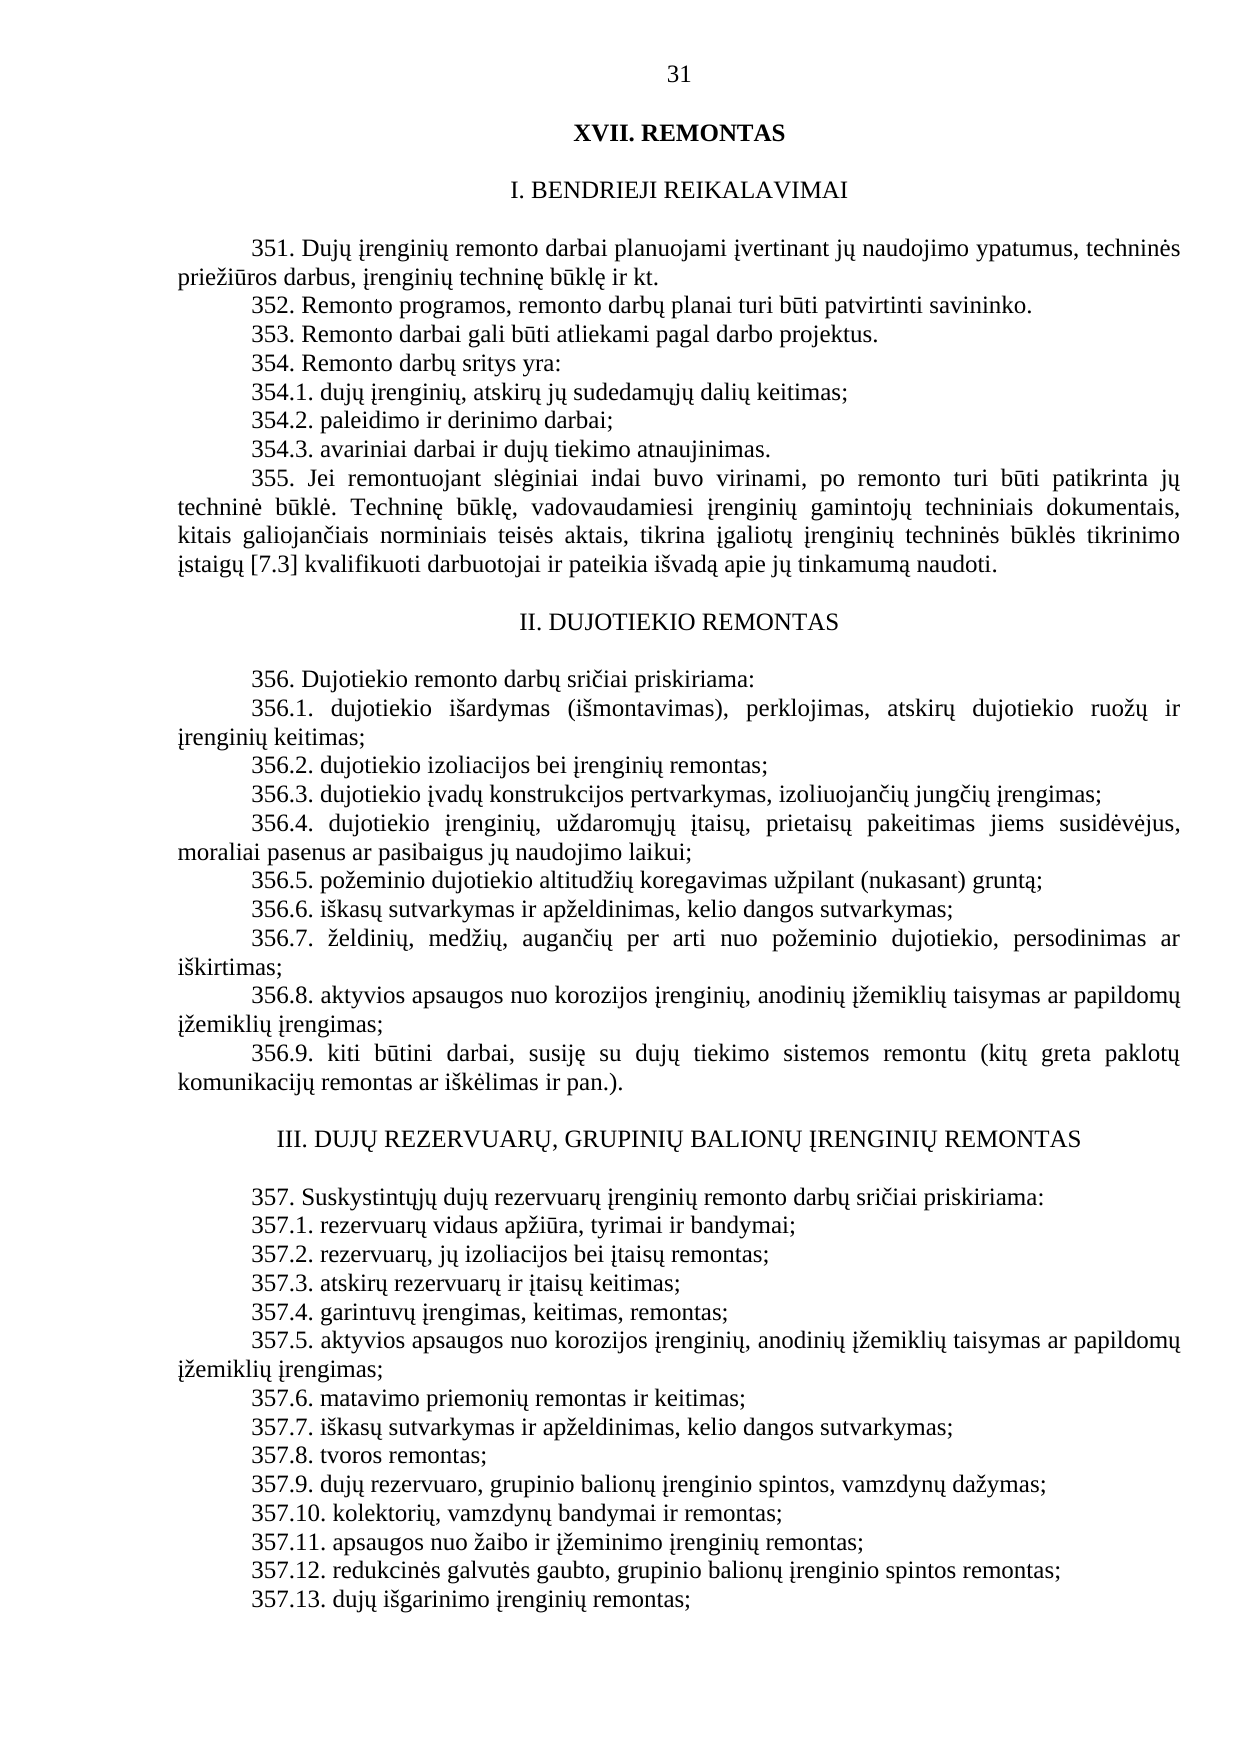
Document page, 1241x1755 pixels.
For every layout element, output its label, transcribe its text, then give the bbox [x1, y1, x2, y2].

text 357.7. iškasų sutvarkymas ir apželdinimas, kelio dangos sutvarkymas; [177, 1412, 1181, 1441]
text 354.2. paleidimo ir derinimo darbai; [177, 406, 1181, 434]
text I. BENDRIEJI REIKALAVIMAI [177, 176, 1181, 204]
text 356.6. iškasų sutvarkymas ir apželdinimas, kelio dangos sutvarkymas; [177, 894, 1181, 923]
text 356.5. požeminio dujotiekio altitudžių koregavimas užpilant (nukasant) gruntą; [177, 866, 1181, 894]
text 357.9. dujų rezervuaro, grupinio balionų įrenginio spintos, vamzdynų dažymas; [177, 1469, 1181, 1498]
text 357.2. rezervuarų, jų izoliacijos bei įtaisų remontas; [177, 1239, 1181, 1268]
text 357.4. garintuvų įrengimas, keitimas, remontas; [177, 1297, 1181, 1326]
text 357.10. kolektorių, vamzdynų bandymai ir remontas; [177, 1498, 1181, 1527]
text 356.7. želdinių, medžių, augančių per arti nuo požeminio dujotiekio, persodinimas ar iškirtimas; [177, 923, 1181, 981]
text 357.12. redukcinės galvutės gaubto, grupinio balionų įrenginio spintos remontas; [177, 1556, 1181, 1584]
text 356.3. dujotiekio įvadų konstrukcijos pertvarkymas, izoliuojančių jungčių įrengimas; [177, 779, 1181, 808]
text 354. Remonto darbų sritys yra: [177, 348, 1181, 377]
text 356.8. aktyvios apsaugos nuo korozijos įrenginių, anodinių įžemiklių taisymas ar papildomų įžemiklių įrengimas; [177, 981, 1181, 1038]
text 357.5. aktyvios apsaugos nuo korozijos įrenginių, anodinių įžemiklių taisymas ar papildomų įžemiklių įrengimas; [177, 1326, 1181, 1383]
text 356.2. dujotiekio izoliacijos bei įrenginių remontas; [177, 751, 1181, 779]
text 356.9. kiti būtini darbai, susiję su dujų tiekimo sistemos remontu (kitų greta paklotų komunikacijų remontas ar iškėlimas ir pan.). [177, 1038, 1181, 1096]
text 357.13. dujų išgarinimo įrenginių remontas; [177, 1584, 1181, 1613]
text 356. Dujotiekio remonto darbų sričiai priskiriama: [177, 664, 1181, 693]
text 356.4. dujotiekio įrenginių, uždaromųjų įtaisų, prietaisų pakeitimas jiems susidėvėjus, moraliai pasenus ar pasibaigus jų naudojimo laikui; [177, 808, 1181, 866]
text 357. Suskystintųjų dujų rezervuarų įrenginių remonto darbų sričiai priskiriama: [177, 1182, 1181, 1211]
text 351. Dujų įrenginių remonto darbai planuojami įvertinant jų naudojimo ypatumus, techninės priežiūros darbus, įrenginių techninę būklę ir kt. [177, 233, 1181, 291]
text II. DUJOTIEKIO REMONTAS [177, 607, 1181, 636]
text 356.1. dujotiekio išardymas (išmontavimas), perklojimas, atskirų dujotiekio ruožų ir įrenginių keitimas; [177, 693, 1181, 751]
text III. DUJŲ REZERVUARŲ, GRUPINIŲ BALIONŲ ĮRENGINIŲ REMONTAS [177, 1124, 1181, 1153]
text 355. Jei remontuojant slėginiai indai buvo virinami, po remonto turi būti patikrinta jų techninė būklė. Techninę būklę, vadovaudamiesi įrenginių gamintojų techniniais dokumentais, kitais galiojančiais norminiais teisės aktais, tikrina įgaliotų įrenginių techninės būklės tikrinimo įstaigų [7.3] kvalifikuoti darbuotojai ir pateikia išvadą apie jų tinkamumą naudoti. [177, 463, 1181, 578]
text 357.3. atskirų rezervuarų ir įtaisų keitimas; [177, 1268, 1181, 1297]
text 354.1. dujų įrenginių, atskirų jų sudedamųjų dalių keitimas; [177, 377, 1181, 406]
text 357.1. rezervuarų vidaus apžiūra, tyrimai ir bandymai; [177, 1211, 1181, 1239]
text 352. Remonto programos, remonto darbų planai turi būti patvirtinti savininko. [177, 291, 1181, 319]
text 357.11. apsaugos nuo žaibo ir įžeminimo įrenginių remontas; [177, 1527, 1181, 1556]
text 357.8. tvoros remontas; [177, 1441, 1181, 1469]
text XVII. REMONTAS [177, 118, 1181, 147]
text 357.6. matavimo priemonių remontas ir keitimas; [177, 1383, 1181, 1412]
text 353. Remonto darbai gali būti atliekami pagal darbo projektus. [177, 319, 1181, 348]
text 354.3. avariniai darbai ir dujų tiekimo atnaujinimas. [177, 434, 1181, 463]
